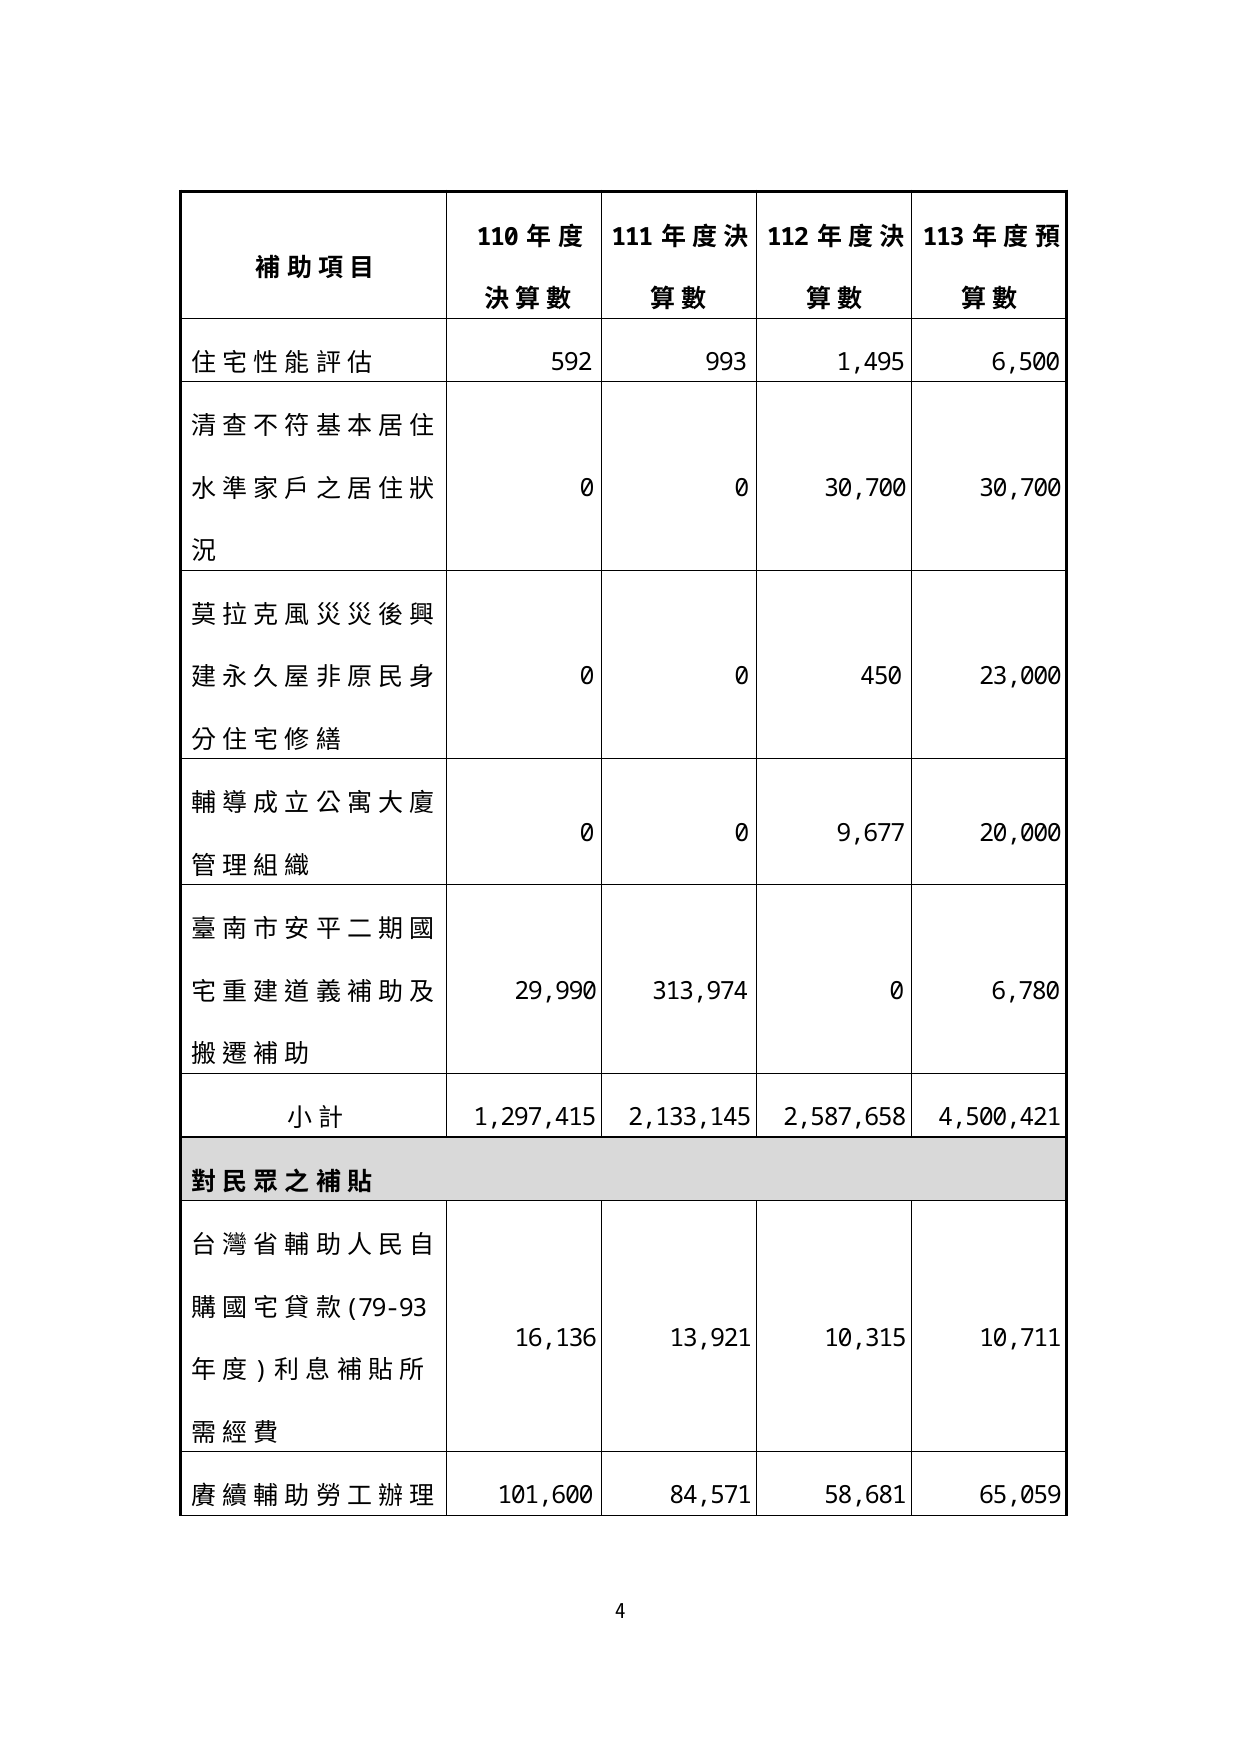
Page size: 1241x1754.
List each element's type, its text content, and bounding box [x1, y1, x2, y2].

table_cell 對民眾之補貼 [182, 1138, 1065, 1200]
table_cell 小計 [182, 1074, 446, 1136]
table_cell 101,600 [447, 1452, 601, 1514]
table_cell 0 [447, 382, 601, 570]
table_cell 592 [447, 319, 601, 381]
table_cell 13,921 [602, 1201, 756, 1451]
table_header 112年度決算數 [757, 193, 911, 318]
table_cell 0 [602, 382, 756, 570]
table_cell 30,700 [912, 382, 1065, 570]
table_cell 84,571 [602, 1452, 756, 1514]
table_cell 臺南市安平二期國宅重建道義補助及搬遷補助 [182, 885, 446, 1073]
table_cell 2,133,145 [602, 1074, 756, 1136]
table_cell 993 [602, 319, 756, 381]
table_cell 450 [757, 571, 911, 758]
table_cell 10,711 [912, 1201, 1065, 1451]
table_cell 輔導成立公寓大廈管理組織 [182, 759, 446, 884]
table_cell 65,059 [912, 1452, 1065, 1514]
table_cell 6,500 [912, 319, 1065, 381]
table_cell 4,500,421 [912, 1074, 1065, 1136]
table_cell 29,990 [447, 885, 601, 1073]
table_cell 58,681 [757, 1452, 911, 1514]
table_cell 1,297,415 [447, 1074, 601, 1136]
table_cell 0 [757, 885, 911, 1073]
table_header 113年度預算數 [912, 193, 1065, 318]
table_header 111年度決算數 [602, 193, 756, 318]
table_cell 住宅性能評估 [182, 319, 446, 381]
table_header 補助項目 [182, 193, 446, 318]
table_cell 9,677 [757, 759, 911, 884]
table_cell 23,000 [912, 571, 1065, 758]
table_cell 清查不符基本居住水準家戶之居住狀況 [182, 382, 446, 570]
table_cell 16,136 [447, 1201, 601, 1451]
table_cell 6,780 [912, 885, 1065, 1073]
table_cell 1,495 [757, 319, 911, 381]
table_cell 20,000 [912, 759, 1065, 884]
table_cell 2,587,658 [757, 1074, 911, 1136]
table_cell 0 [447, 571, 601, 758]
table_cell 0 [602, 571, 756, 758]
table_cell 莫拉克風災災後興建永久屋非原民身分住宅修繕 [182, 571, 446, 758]
table_cell 賡續輔助勞工辦理 [182, 1452, 446, 1514]
table_cell 台灣省輔助人民自購國宅貸款(79-93年度)利息補貼所需經費 [182, 1201, 446, 1451]
table_cell 313,974 [602, 885, 756, 1073]
table_cell 30,700 [757, 382, 911, 570]
table_header 110年度決算數 [447, 193, 601, 318]
table_cell 0 [602, 759, 756, 884]
table_cell 0 [447, 759, 601, 884]
table_cell 10,315 [757, 1201, 911, 1451]
